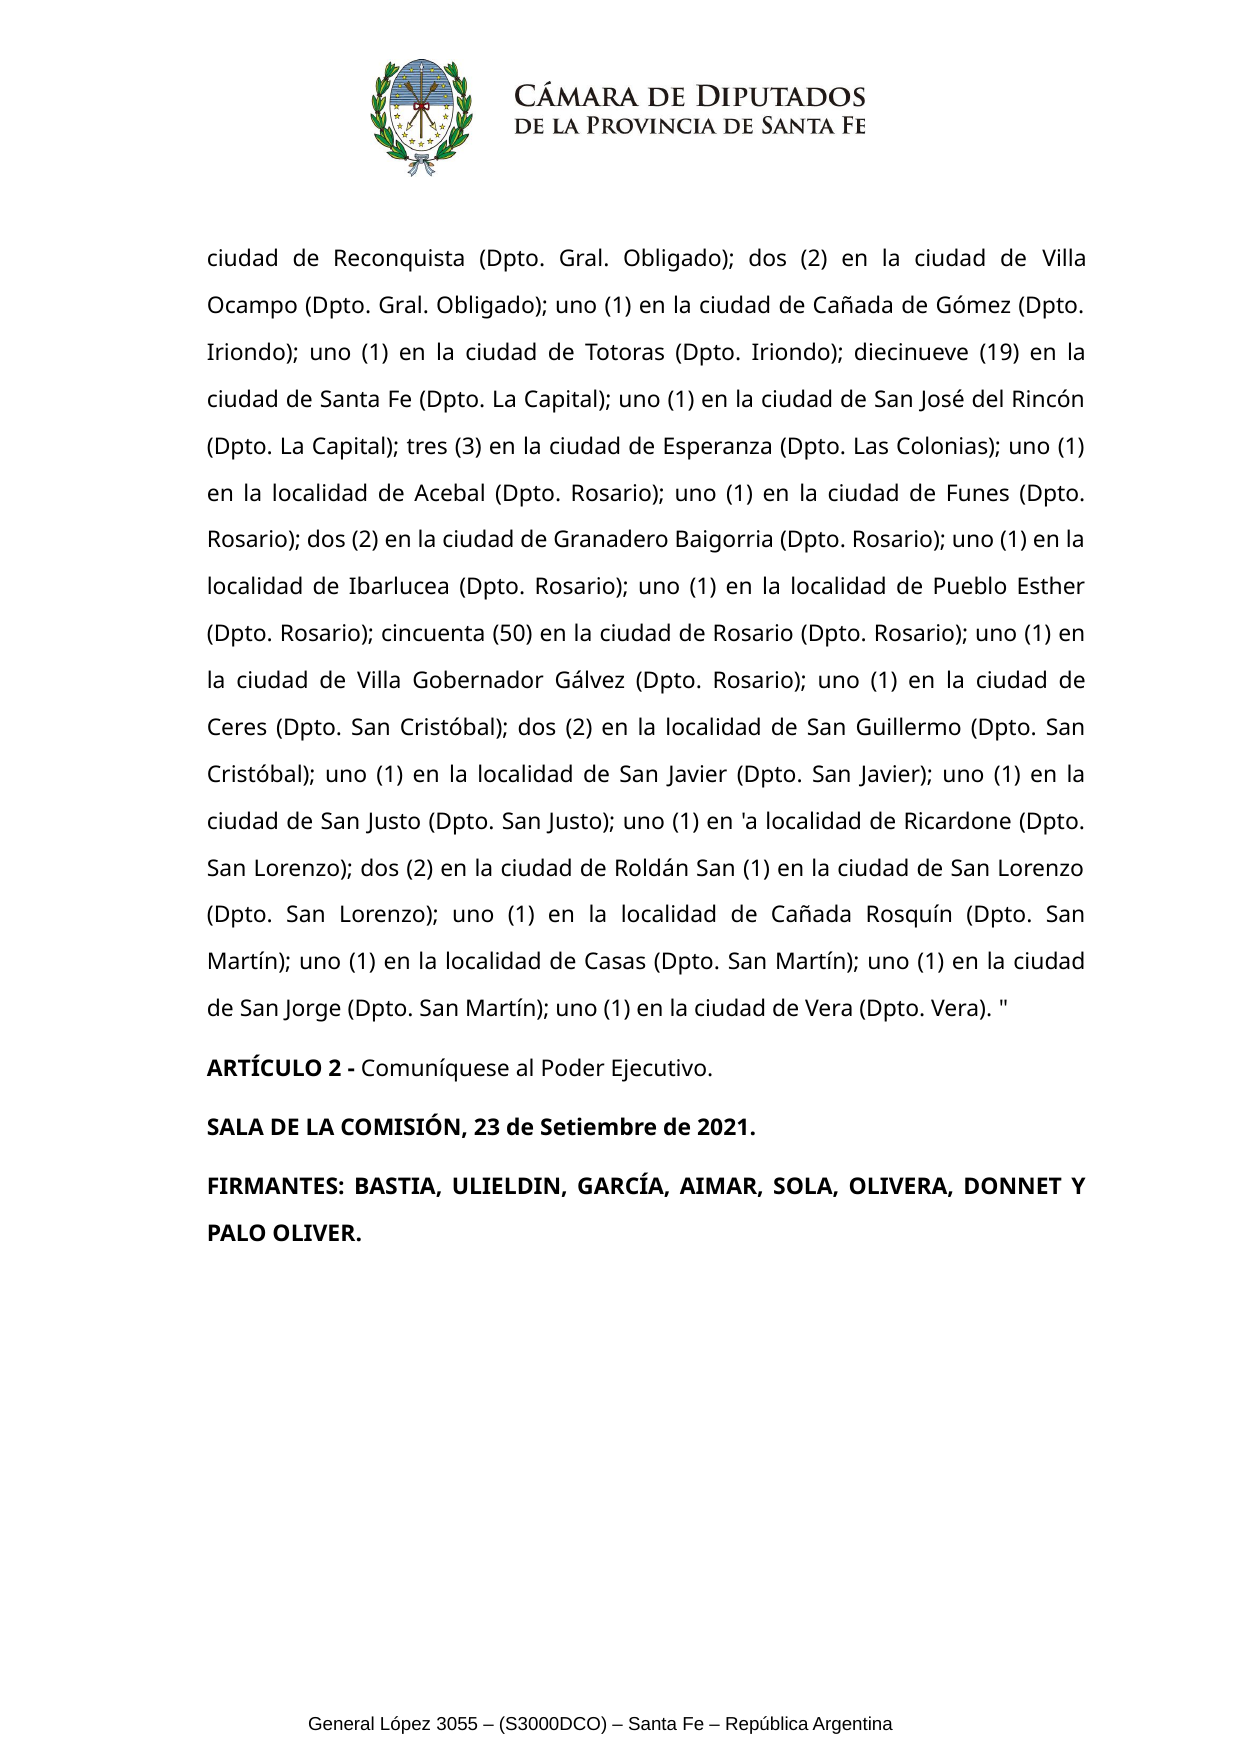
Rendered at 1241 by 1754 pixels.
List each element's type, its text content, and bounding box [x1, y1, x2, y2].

text SALA DE LA COMISIÓN, 23 de Setiembre de 2021. [207, 1111, 1086, 1142]
picture [370, 59, 866, 181]
text ARTÍCULO 2 - Comuníquese al Poder Ejecutivo. [207, 1052, 1086, 1083]
text FIRMANTES: BASTIA, ULIELDIN, GARCÍA, AIMAR, SOLA, OLIVERA, DONNET Y PALO OLIVER. [207, 1170, 1086, 1248]
text ciudad de Reconquista (Dpto. Gral. Obligado); dos (2) en la ciudad de Villa Ocampo (Dpto. Gral. Obligado); uno (1) en la ciudad de Cañada de Gómez (Dpto. Iriondo); uno (1) en la ciudad de Totoras (Dpto. Iriondo); diecinueve (19) en la ciudad de Santa Fe (Dpto. La Capital); uno (1) en la ciudad de San José del Rincón (Dpto. La Capital); tres (3) en la ciudad de Esperanza (Dpto. Las Colonias); uno (1) en la localidad de Acebal (Dpto. Rosario); uno (1) en la ciudad de Funes (Dpto. Rosario); dos (2) en la ciudad de Granadero Baigorria (Dpto. Rosario); uno (1) en la localidad de Ibarlucea (Dpto. Rosario); uno (1) en la localidad de Pueblo Esther (Dpto. Rosario); cincuenta (50) en la ciudad de Rosario (Dpto. Rosario); uno (1) en la ciudad de Villa Gobernador Gálvez (Dpto. Rosario); uno (1) en la ciudad de Ceres (Dpto. San Cristóbal); dos (2) en la localidad de San Guillermo (Dpto. San Cristóbal); uno (1) en la localidad de San Javier (Dpto. San Javier); uno (1) en la ciudad de San Justo (Dpto. San Justo); uno (1) en 'a localidad de Ricardone (Dpto. San Lorenzo); dos (2) en la ciudad de Roldán San (1) en la ciudad de San Lorenzo (Dpto. San Lorenzo); uno (1) en la localidad de Cañada Rosquín (Dpto. San Martín); uno (1) en la localidad de Casas (Dpto. San Martín); uno (1) en la ciudad de San Jorge (Dpto. San Martín); uno (1) en la ciudad de Vera (Dpto. Vera). " [207, 242, 1086, 1023]
